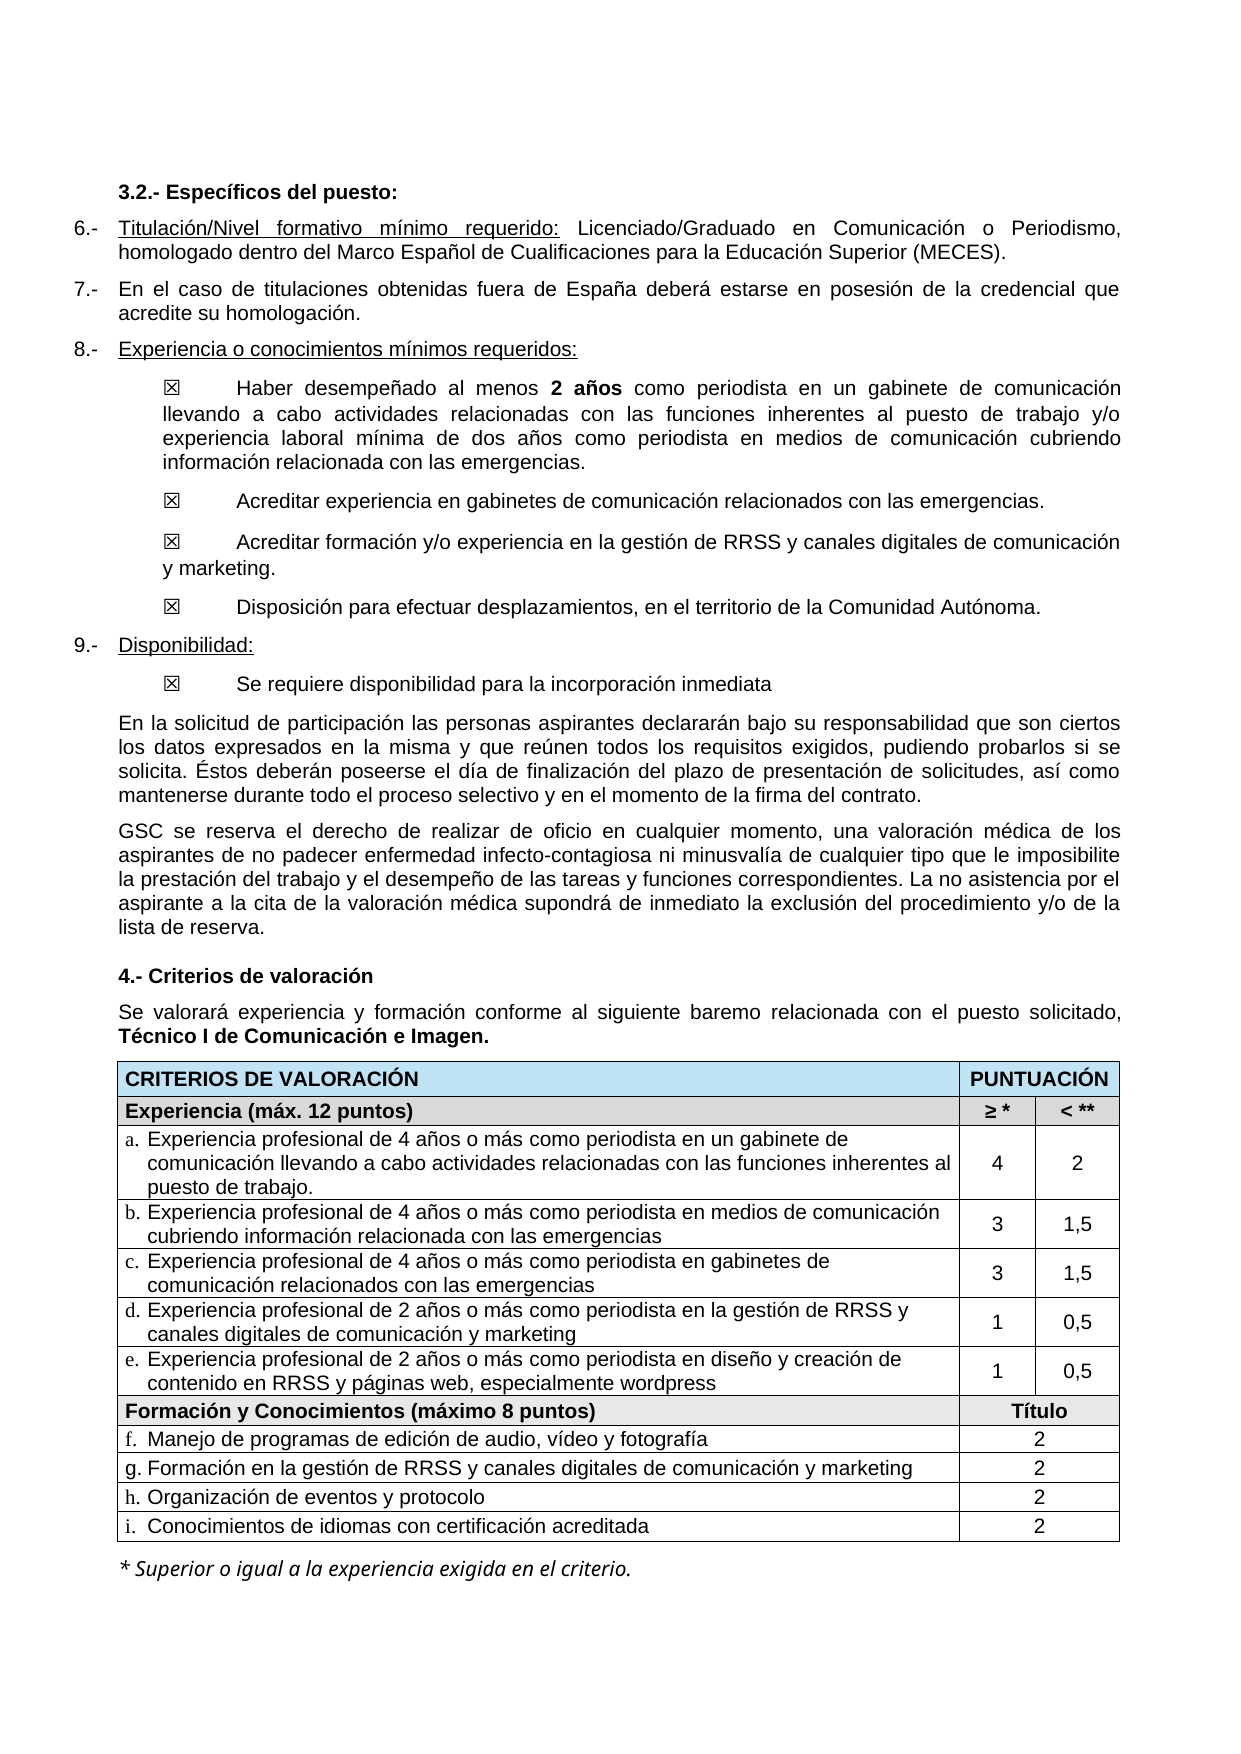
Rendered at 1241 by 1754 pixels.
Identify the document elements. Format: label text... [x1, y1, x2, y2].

text Se valorará experiencia y formación conforme al siguiente baremo relacionada con el puesto solicitado, Técnico I de Comunicación e Imagen. [118, 1000, 1122, 1048]
table_cell 2 [960, 1453, 1119, 1482]
text ☒ Haber desempeñado al menos 2 años como periodista en un gabinete de comunicación llevando a cabo actividades relacionadas con las funciones inherentes al puesto de trabajo y/o experiencia laboral mínima de dos años como periodista en medios de comunicación cubriendo información relacionada con las emergencias. [162, 373, 1122, 474]
table_cell Título [960, 1396, 1119, 1425]
table_cell 1,5 [1036, 1249, 1119, 1297]
list Titulación/Nivel formativo mínimo requerido: Licenciado/Graduado en Comunicación o Periodismo, homologado dentro del Marco Español de Cualificaciones para la Educación Superior (MECES). [74, 216, 1122, 264]
table_header PUNTUACIÓN [960, 1062, 1119, 1096]
text ☒ Acreditar experiencia en gabinetes de comunicación relacionados con las emergencias. [162, 486, 1122, 515]
table_cell Manejo de programas de edición de audio, vídeo y fotografía [118, 1426, 959, 1452]
table_cell Experiencia (máx. 12 puntos) [118, 1097, 959, 1125]
text ☒ Acreditar formación y/o experiencia en la gestión de RRSS y canales digitales de comunicación y marketing. [162, 527, 1122, 580]
table_header CRITERIOS DE VALORACIÓN [118, 1062, 959, 1096]
table_cell Experiencia profesional de 4 años o más como periodista en un gabinete de comunicación llevando a cabo actividades relacionadas con las funciones inherentes al puesto de trabajo. [118, 1126, 959, 1198]
list En el caso de titulaciones obtenidas fuera de España deberá estarse en posesión de la credencial que acredite su homologación. [74, 277, 1122, 324]
table_cell 1,5 [1036, 1200, 1119, 1248]
table_cell 1 [960, 1347, 1035, 1395]
text En la solicitud de participación las personas aspirantes declararán bajo su responsabilidad que son ciertos los datos expresados en la misma y que reúnen todos los requisitos exigidos, pudiendo probarlos si se solicita. Éstos deberán poseerse el día de finalización del plazo de presentación de solicitudes, así como mantenerse durante todo el proceso selectivo y en el momento de la firma del contrato. [118, 711, 1122, 806]
table_cell < ** [1036, 1097, 1119, 1125]
table_cell Experiencia profesional de 4 años o más como periodista en medios de comunicación cubriendo información relacionada con las emergencias [118, 1200, 959, 1248]
table_cell 2 [960, 1426, 1119, 1452]
table_cell 3 [960, 1200, 1035, 1248]
table_cell 3 [960, 1249, 1035, 1297]
table_cell Conocimientos de idiomas con certificación acreditada [118, 1512, 959, 1541]
list Experiencia o conocimientos mínimos requeridos: [74, 337, 1122, 361]
table_cell ≥ * [960, 1097, 1035, 1125]
text GSC se reserva el derecho de realizar de oficio en cualquier momento, una valoración médica de los aspirantes de no padecer enfermedad infecto-contagiosa ni minusvalía de cualquier tipo que le imposibilite la prestación del trabajo y el desempeño de las tareas y funciones correspondientes. La no asistencia por el aspirante a la cita de la valoración médica supondrá de inmediato la exclusión del procedimiento y/o de la lista de reserva. [118, 819, 1122, 939]
table_cell 0,5 [1036, 1298, 1119, 1346]
text ☒ Se requiere disponibilidad para la incorporación inmediata [162, 669, 1122, 698]
table_cell 2 [1036, 1126, 1119, 1198]
text 3.2.- Específicos del puesto: [118, 180, 1122, 204]
table_cell 4 [960, 1126, 1035, 1198]
table_cell 1 [960, 1298, 1035, 1346]
table_cell Experiencia profesional de 2 años o más como periodista en la gestión de RRSS y canales digitales de comunicación y marketing [118, 1298, 959, 1346]
table_cell 0,5 [1036, 1347, 1119, 1395]
table_cell 2 [960, 1512, 1119, 1541]
list Disponibilidad: [74, 633, 1122, 657]
text * Superior o igual a la experiencia exigida en el criterio. [118, 1554, 1122, 1582]
text 4.- Criterios de valoración [118, 964, 1122, 988]
text ☒ Disposición para efectuar desplazamientos, en el territorio de la Comunidad Autónoma. [162, 592, 1122, 621]
table_cell 2 [960, 1483, 1119, 1511]
table_cell Experiencia profesional de 2 años o más como periodista en diseño y creación de contenido en RRSS y páginas web, especialmente wordpress [118, 1347, 959, 1395]
table_cell Formación y Conocimientos (máximo 8 puntos) [118, 1396, 959, 1425]
table_cell Organización de eventos y protocolo [118, 1483, 959, 1511]
table_cell Formación en la gestión de RRSS y canales digitales de comunicación y marketing [118, 1453, 959, 1482]
table_cell Experiencia profesional de 4 años o más como periodista en gabinetes de comunicación relacionados con las emergencias [118, 1249, 959, 1297]
